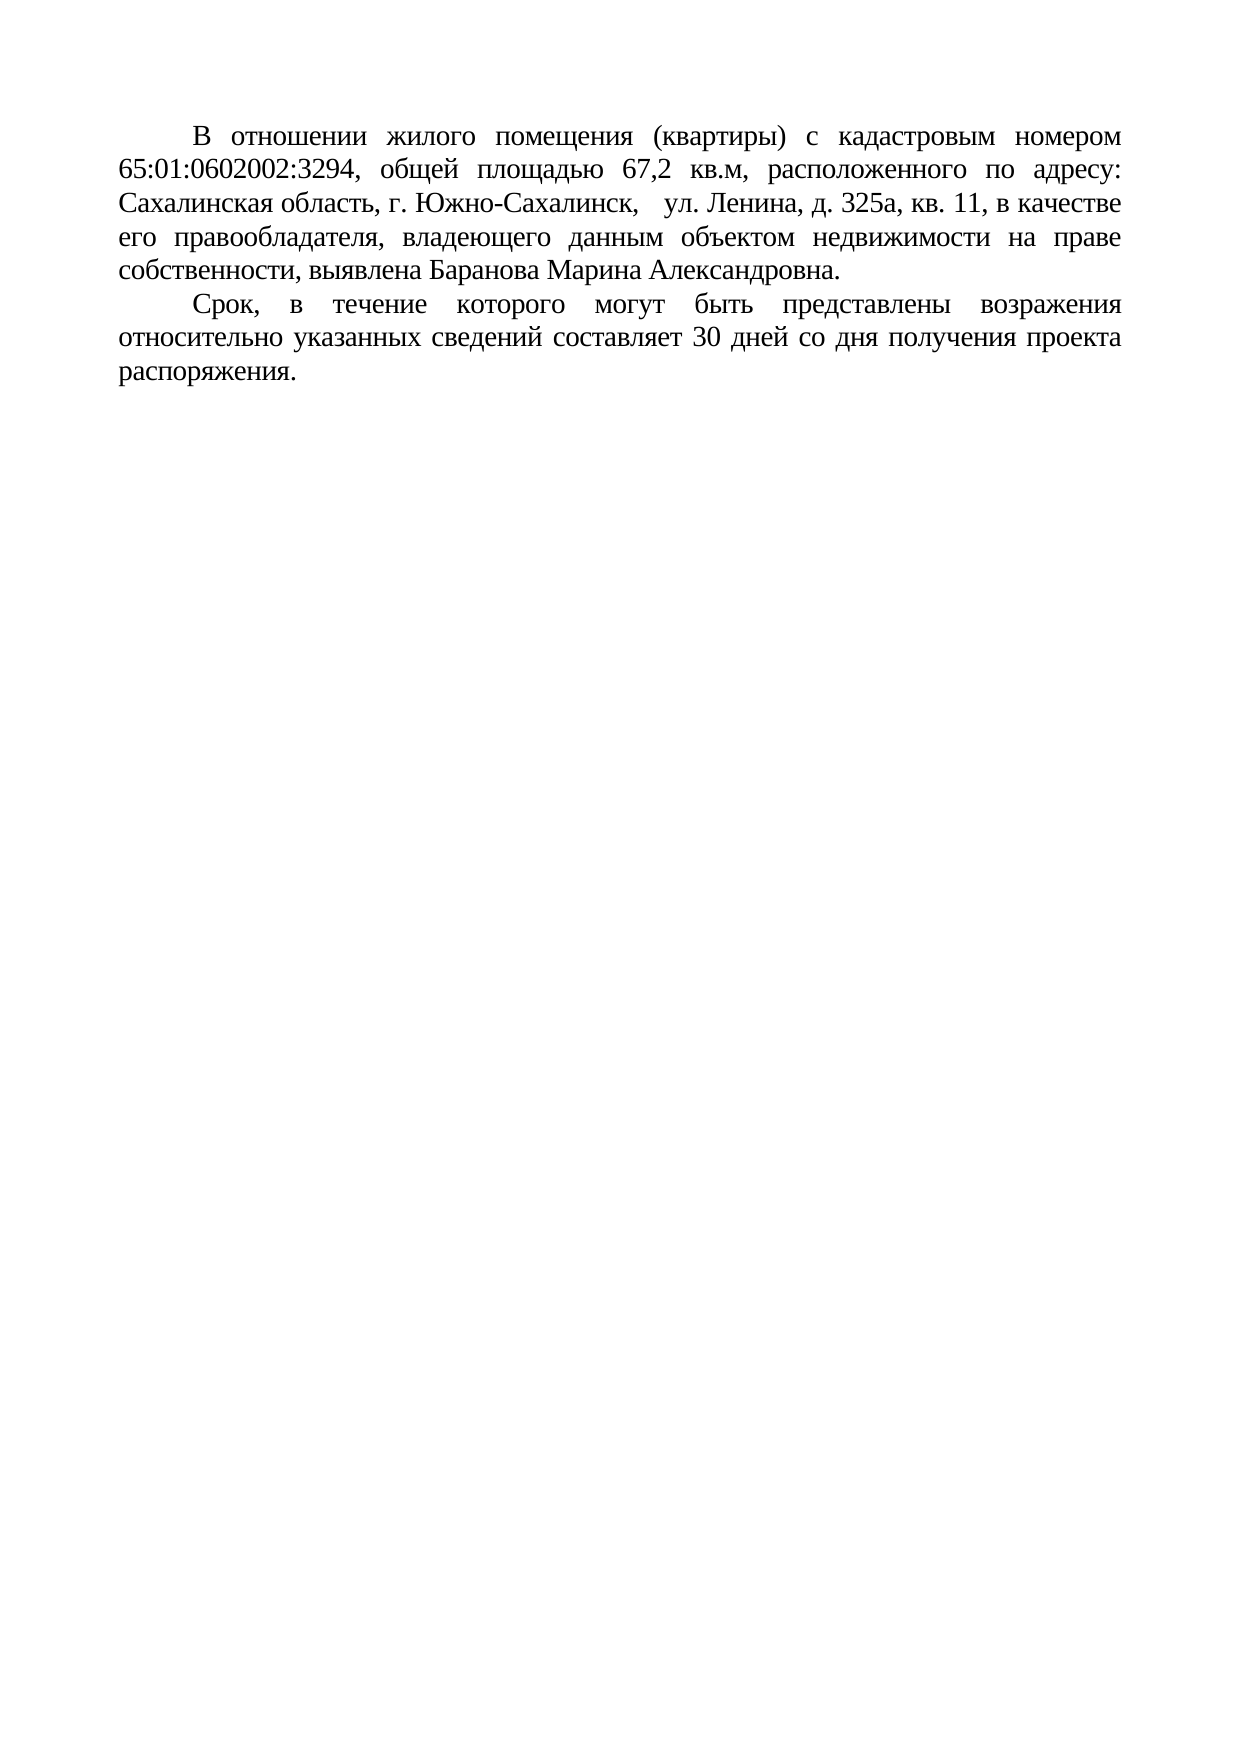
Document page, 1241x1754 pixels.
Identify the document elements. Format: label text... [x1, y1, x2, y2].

text Срок, в течение которого могут быть представлены возражения относительно указанных сведений составляет 30 дней со дня получения проекта распоряжения. [118, 286, 1122, 386]
text В отношении жилого помещения (квартиры) с кадастровым номером 65:01:0602002:3294, общей площадью 67,2 кв.м, расположенного по адресу: Сахалинская область, г. Южно-Сахалинск, ул. Ленина, д. 325а, кв. 11, в качестве его правообладателя, владеющего данным объектом недвижимости на праве собственности, выявлена Баранова Марина Александровна. [118, 118, 1122, 286]
